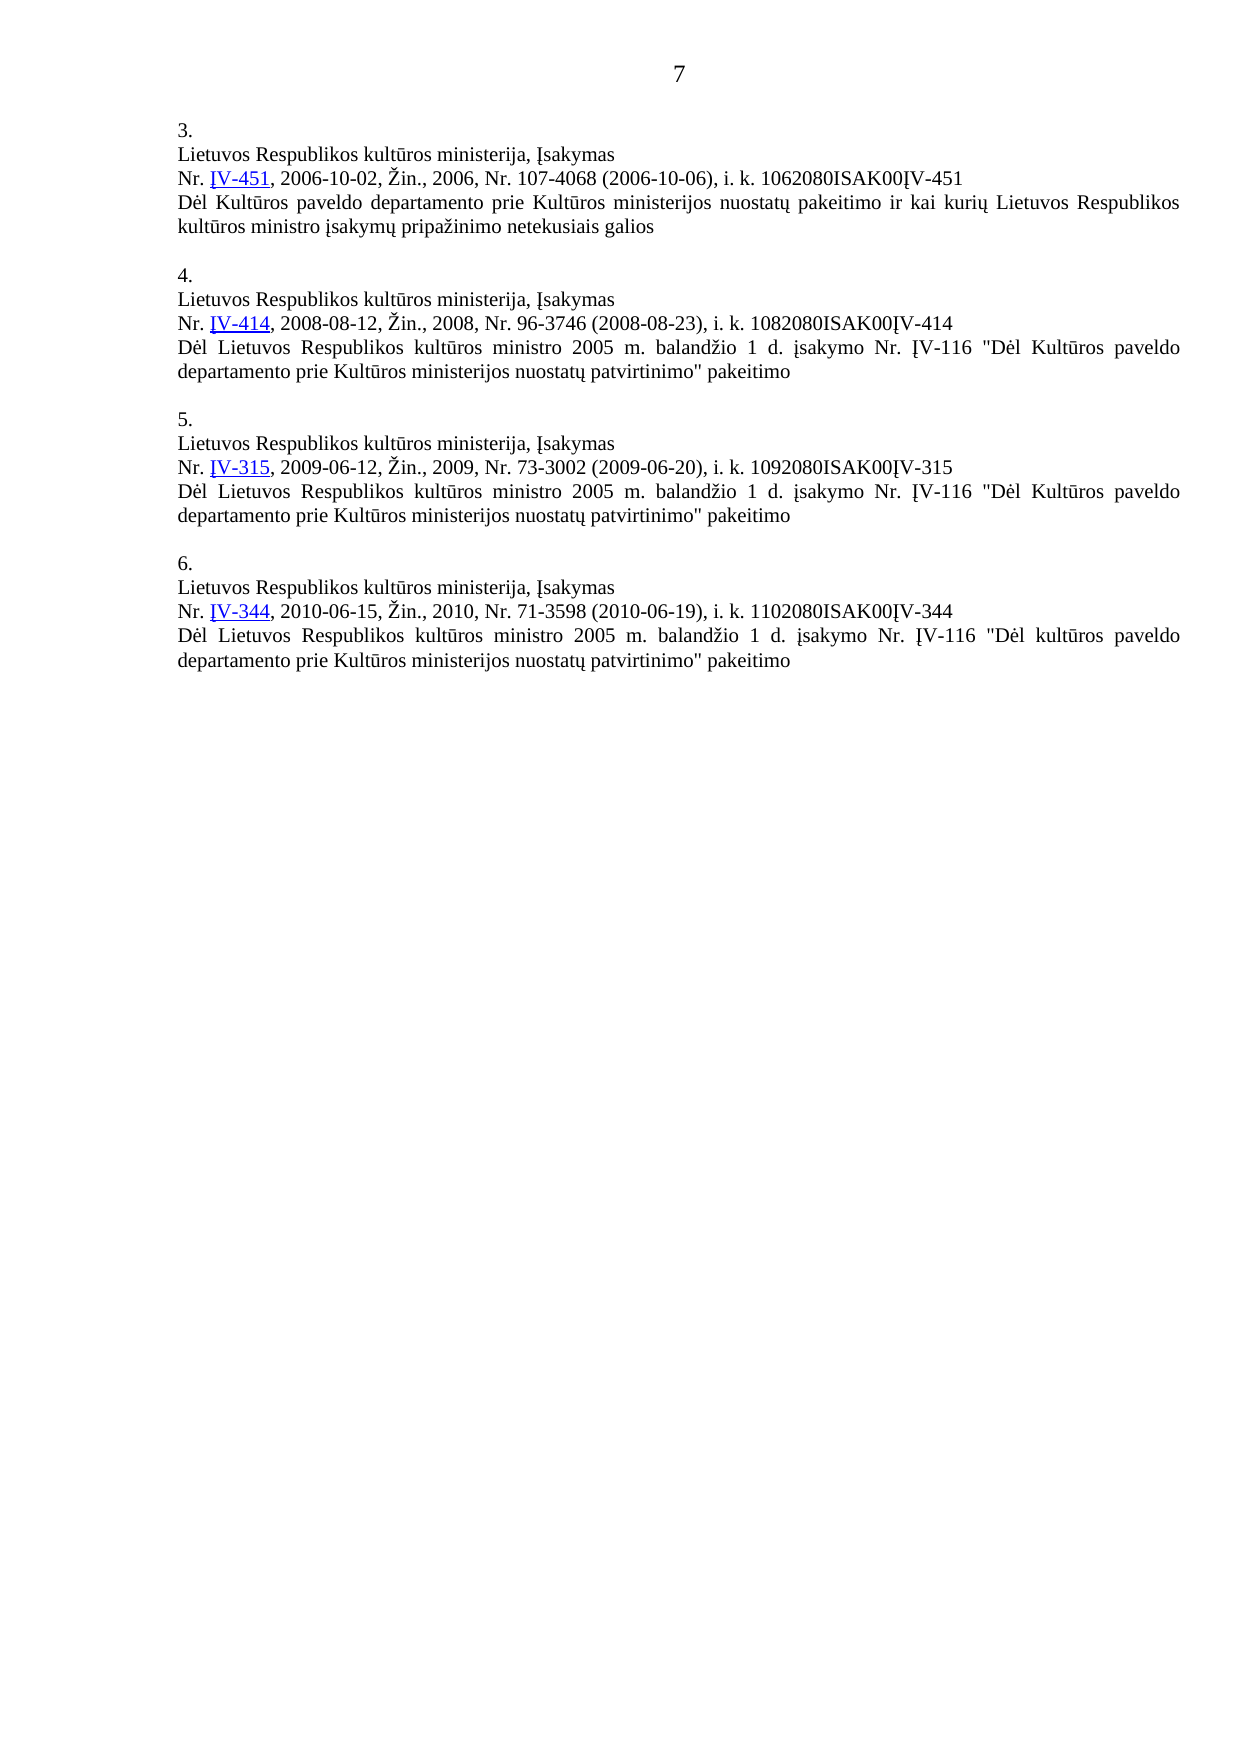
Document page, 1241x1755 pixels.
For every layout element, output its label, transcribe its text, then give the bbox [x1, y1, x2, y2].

text Lietuvos Respublikos kultūros ministerija, Įsakymas [177, 287, 1181, 311]
text Dėl Lietuvos Respublikos kultūros ministro 2005 m. balandžio 1 d. įsakymo Nr. ĮV-116 "Dėl kultūros paveldo departamento prie Kultūros ministerijos nuostatų patvirtinimo" pakeitimo [177, 623, 1181, 672]
text Lietuvos Respublikos kultūros ministerija, Įsakymas [177, 142, 1181, 166]
text 4. [177, 262, 1181, 287]
text Lietuvos Respublikos kultūros ministerija, Įsakymas [177, 575, 1181, 599]
text Nr. ĮV-451, 2006-10-02, Žin., 2006, Nr. 107-4068 (2006-10-06), i. k. 1062080ISAK00ĮV-451 [177, 166, 1181, 190]
text Lietuvos Respublikos kultūros ministerija, Įsakymas [177, 431, 1181, 455]
text Nr. ĮV-414, 2008-08-12, Žin., 2008, Nr. 96-3746 (2008-08-23), i. k. 1082080ISAK00ĮV-414 [177, 311, 1181, 335]
text Nr. ĮV-315, 2009-06-12, Žin., 2009, Nr. 73-3002 (2009-06-20), i. k. 1092080ISAK00ĮV-315 [177, 455, 1181, 479]
text Dėl Lietuvos Respublikos kultūros ministro 2005 m. balandžio 1 d. įsakymo Nr. ĮV-116 "Dėl Kultūros paveldo departamento prie Kultūros ministerijos nuostatų patvirtinimo" pakeitimo [177, 335, 1181, 383]
text Nr. ĮV-344, 2010-06-15, Žin., 2010, Nr. 71-3598 (2010-06-19), i. k. 1102080ISAK00ĮV-344 [177, 599, 1181, 623]
text 6. [177, 551, 1181, 575]
text 3. [177, 118, 1181, 142]
text Dėl Kultūros paveldo departamento prie Kultūros ministerijos nuostatų pakeitimo ir kai kurių Lietuvos Respublikos kultūros ministro įsakymų pripažinimo netekusiais galios [177, 190, 1181, 238]
text Dėl Lietuvos Respublikos kultūros ministro 2005 m. balandžio 1 d. įsakymo Nr. ĮV-116 "Dėl Kultūros paveldo departamento prie Kultūros ministerijos nuostatų patvirtinimo" pakeitimo [177, 479, 1181, 527]
text 5. [177, 407, 1181, 431]
